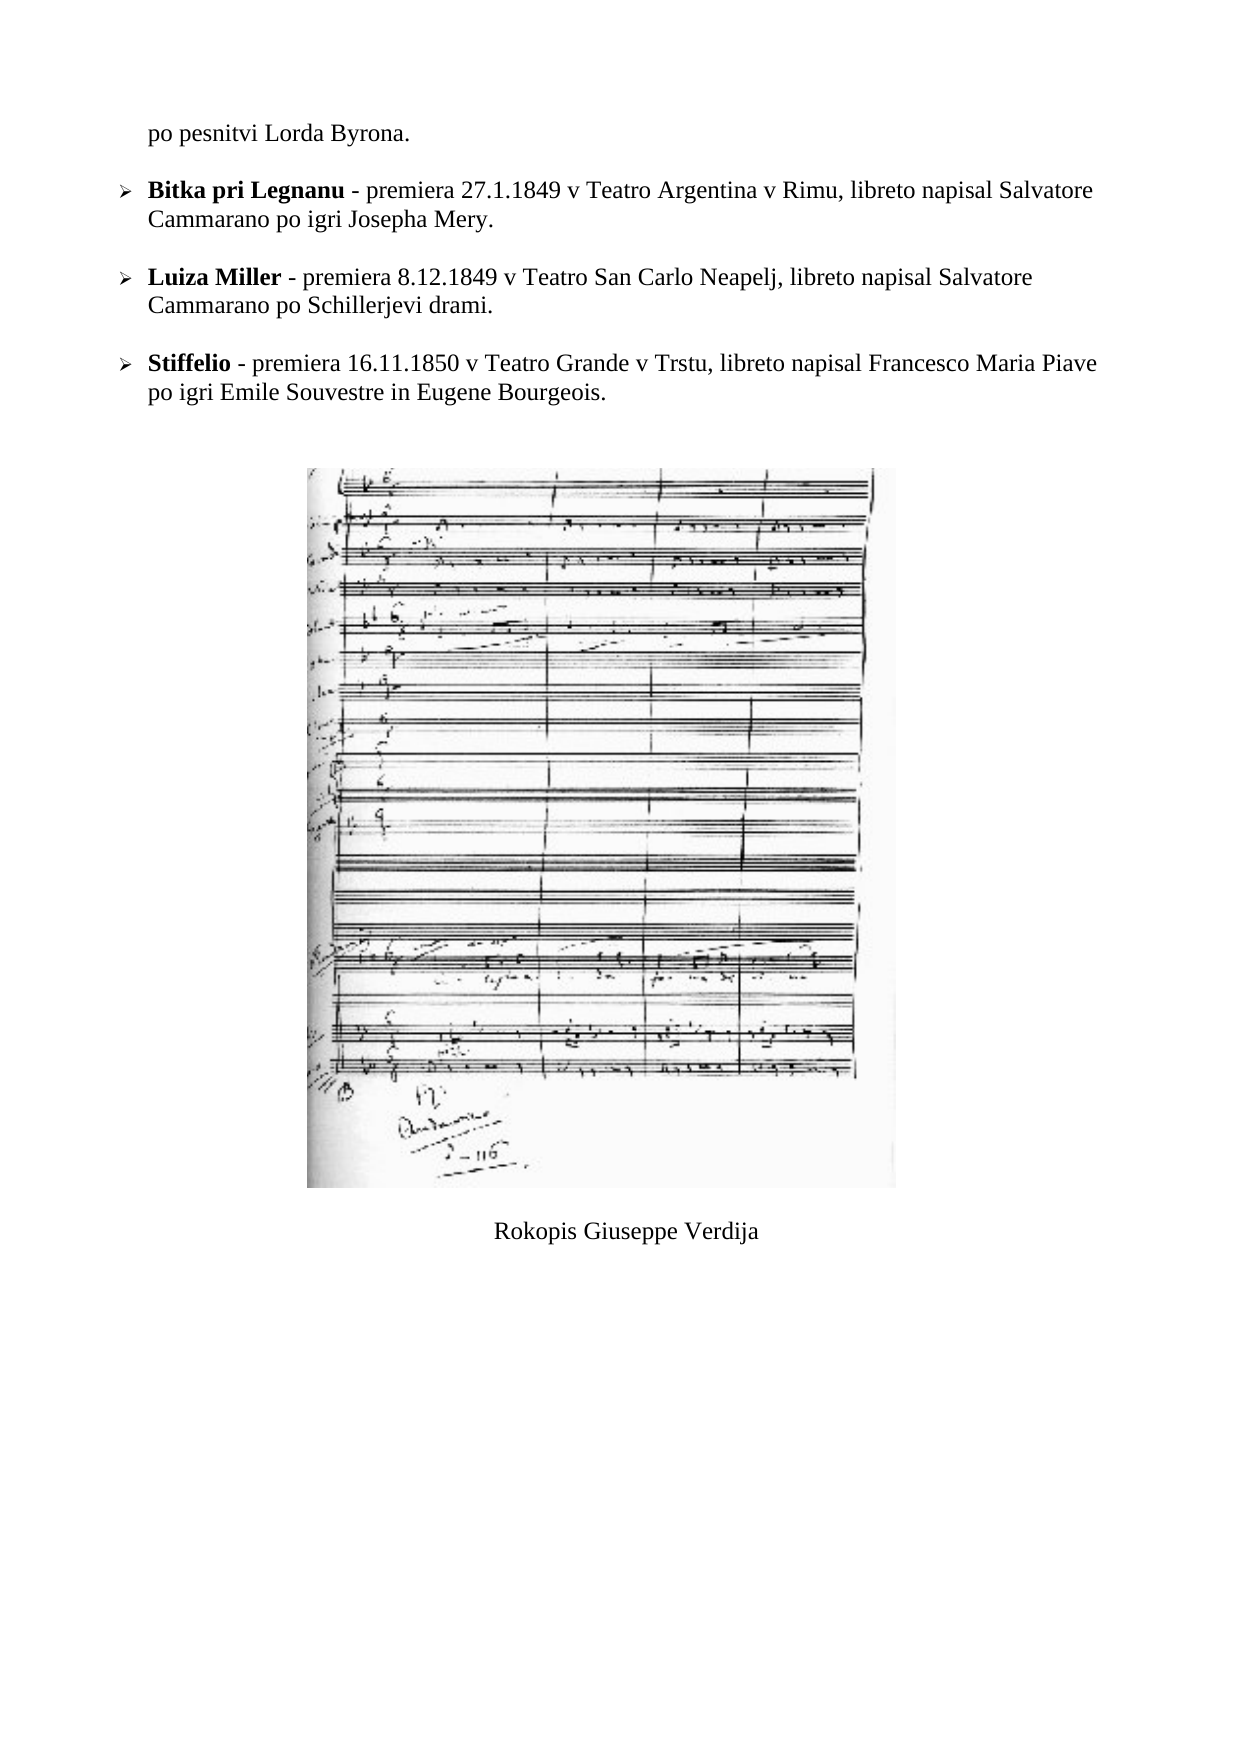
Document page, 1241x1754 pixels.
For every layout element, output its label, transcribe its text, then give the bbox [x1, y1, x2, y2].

list Luiza Miller - premiera 8.12.1849 v Teatro San Carlo Neapelj, libreto napisal Salvatore Cammarano po Schillerjevi drami. [118, 262, 1122, 319]
list po pesnitvi Lorda Byrona. [118, 118, 1122, 147]
picture [307, 468, 896, 1188]
list Stiffelio - premiera 16.11.1850 v Teatro Grande v Trstu, libreto napisal Francesco Maria Piave po igri Emile Souvestre in Eugene Bourgeois. [118, 348, 1122, 406]
text Rokopis Giuseppe Verdija [118, 1216, 1122, 1245]
list Bitka pri Legnanu - premiera 27.1.1849 v Teatro Argentina v Rimu, libreto napisal Salvatore Cammarano po igri Josepha Mery. [118, 176, 1122, 233]
